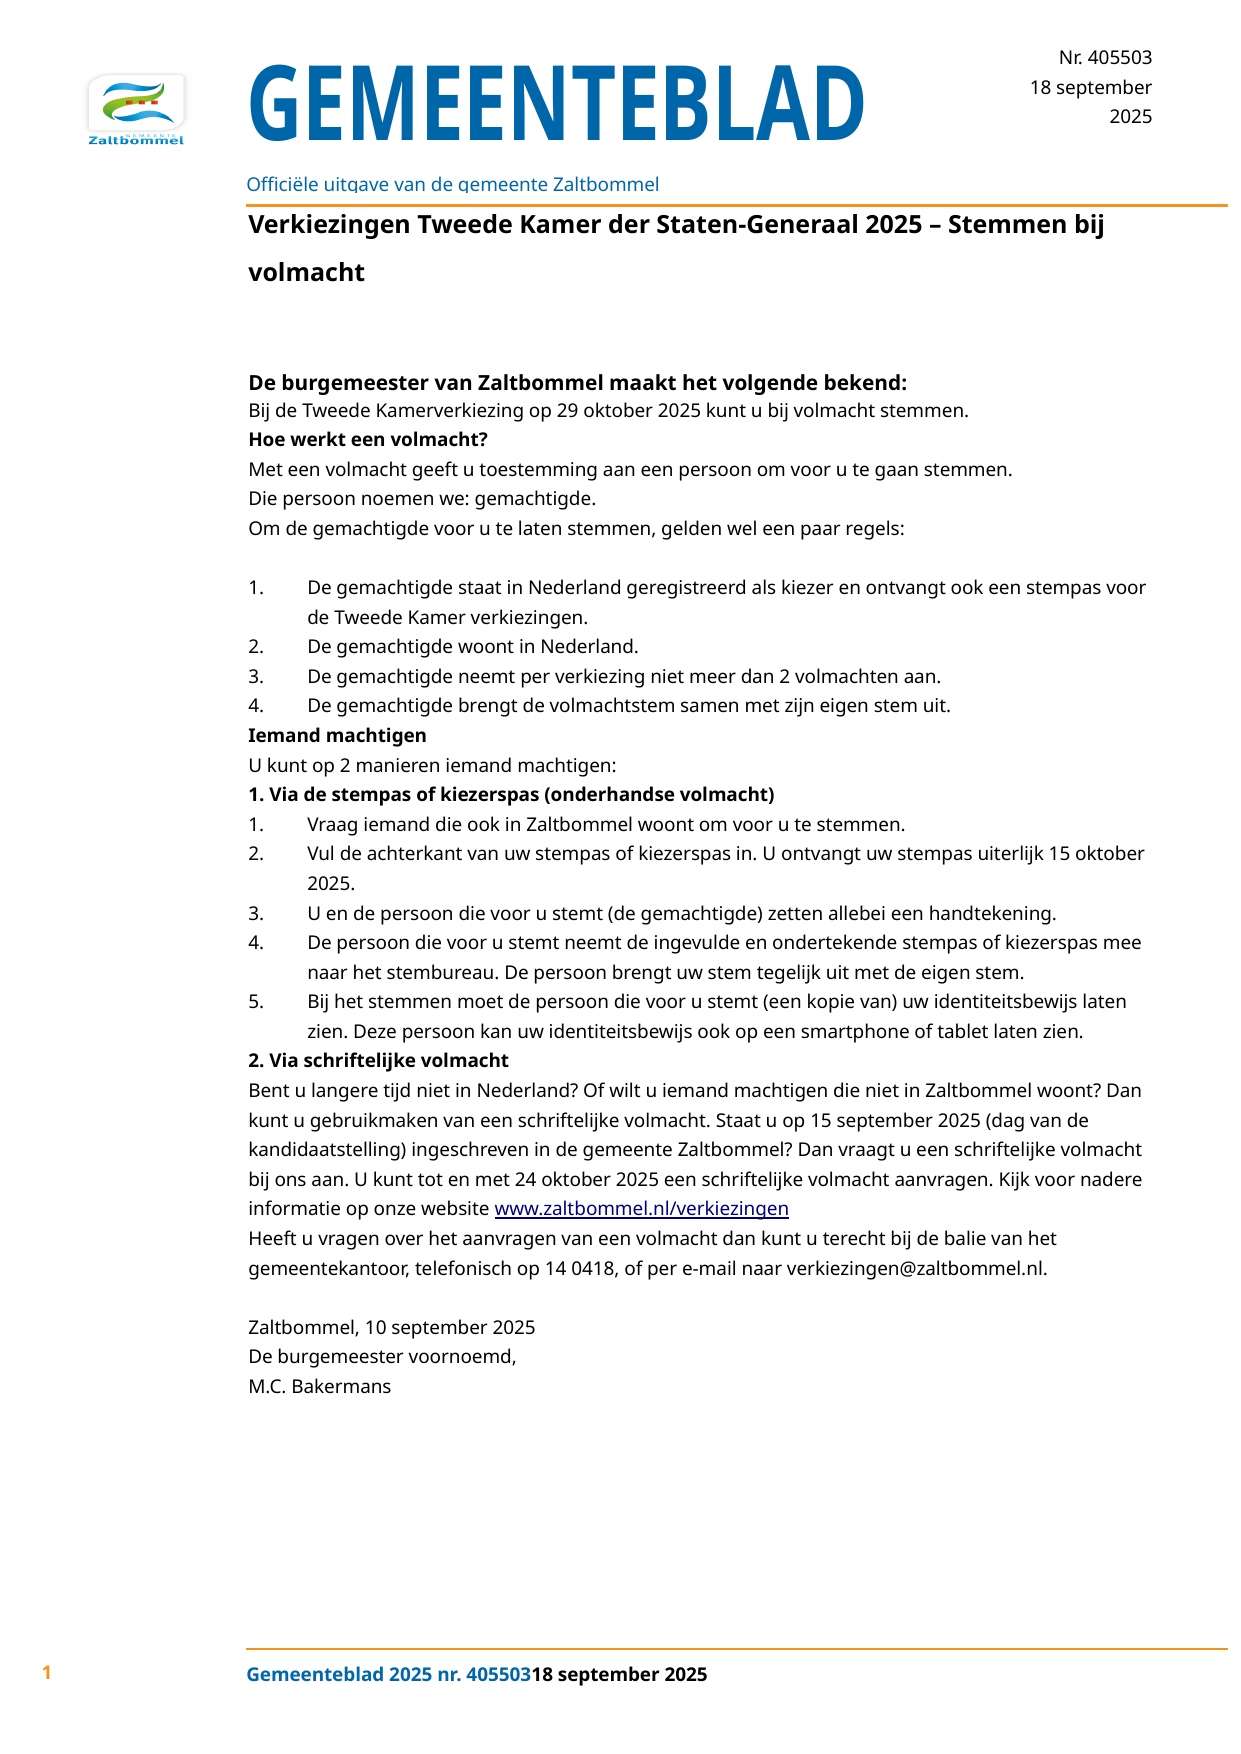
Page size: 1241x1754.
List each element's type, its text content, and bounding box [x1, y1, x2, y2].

text Hoe werkt een volmacht? [248, 426, 1152, 452]
list De gemachtigde neemt per verkiezing niet meer dan 2 volmachten aan. [248, 663, 1152, 689]
text Heeft u vragen over het aanvragen van een volmacht dan kunt u terecht bij de balie van het gemeentekantoor, telefonisch op 14 0418, of per e-mail naar verkiezingen@zaltbommel.nl. [248, 1225, 1152, 1280]
text Om de gemachtigde voor u te laten stemmen, gelden wel een paar regels: [248, 515, 1152, 541]
text Bij de Tweede Kamerverkiezing op 29 oktober 2025 kunt u bij volmacht stemmen. [248, 397, 1152, 422]
text Die persoon noemen we: gemachtigde. [248, 486, 1152, 511]
picture [41, 47, 231, 172]
list U en de persoon die voor u stemt (de gemachtigde) zetten allebei een handtekening. [248, 900, 1152, 925]
list De gemachtigde brengt de volmachtstem samen met zijn eigen stem uit. [248, 693, 1152, 718]
list De gemachtigde staat in Nederland geregistreerd als kiezer en ontvangt ook een stempas voor de Tweede Kamer verkiezingen. [248, 574, 1152, 629]
text Iemand machtigen [248, 722, 1152, 748]
text 2. Via schriftelijke volmacht [248, 1048, 1152, 1073]
text U kunt op 2 manieren iemand machtigen: [248, 752, 1152, 777]
text De burgemeester van Zaltbommel maakt het volgende bekend: [248, 368, 1152, 397]
list De persoon die voor u stemt neemt de ingevulde en ondertekende stempas of kiezerspas mee naar het stembureau. De persoon brengt uw stem tegelijk uit met de eigen stem. [248, 929, 1152, 984]
list De gemachtigde woont in Nederland. [248, 633, 1152, 659]
list Bij het stemmen moet de persoon die voor u stemt (een kopie van) uw identiteitsbewijs laten zien. Deze persoon kan uw identiteitsbewijs ook op een smartphone of tablet laten zien. [248, 988, 1152, 1044]
list Vraag iemand die ook in Zaltbommel woont om voor u te stemmen. [248, 811, 1152, 837]
text 1. Via de stempas of kiezerspas (onderhandse volmacht) [248, 781, 1152, 807]
text Met een volmacht geeft u toestemming aan een persoon om voor u te gaan stemmen. [248, 456, 1152, 482]
text M.C. Bakermans [248, 1373, 1152, 1399]
text Zaltbommel, 10 september 2025 [248, 1314, 1152, 1339]
list Vul de achterkant van uw stempas of kiezerspas in. U ontvangt uw stempas uiterlijk 15 oktober 2025. [248, 841, 1152, 896]
text De burgemeester voornoemd, [248, 1343, 1152, 1369]
text Bent u langere tijd niet in Nederland? Of wilt u iemand machtigen die niet in Zaltbommel woont? Dan kunt u gebruikmaken van een schriftelijke volmacht. Staat u op 15 september 2025 (dag van de kandidaatstelling) ingeschreven in de gemeente Zaltbommel? Dan vraagt u een schriftelijke volmacht bij ons aan. U kunt tot en met 24 oktober 2025 een schriftelijke volmacht aanvragen. Kijk voor nadere informatie op onze website www.zaltbommel.nl/verkiezingen [248, 1077, 1152, 1221]
text Verkiezingen Tweede Kamer der Staten-Generaal 2025 – Stemmen bij volmacht [248, 207, 1152, 288]
